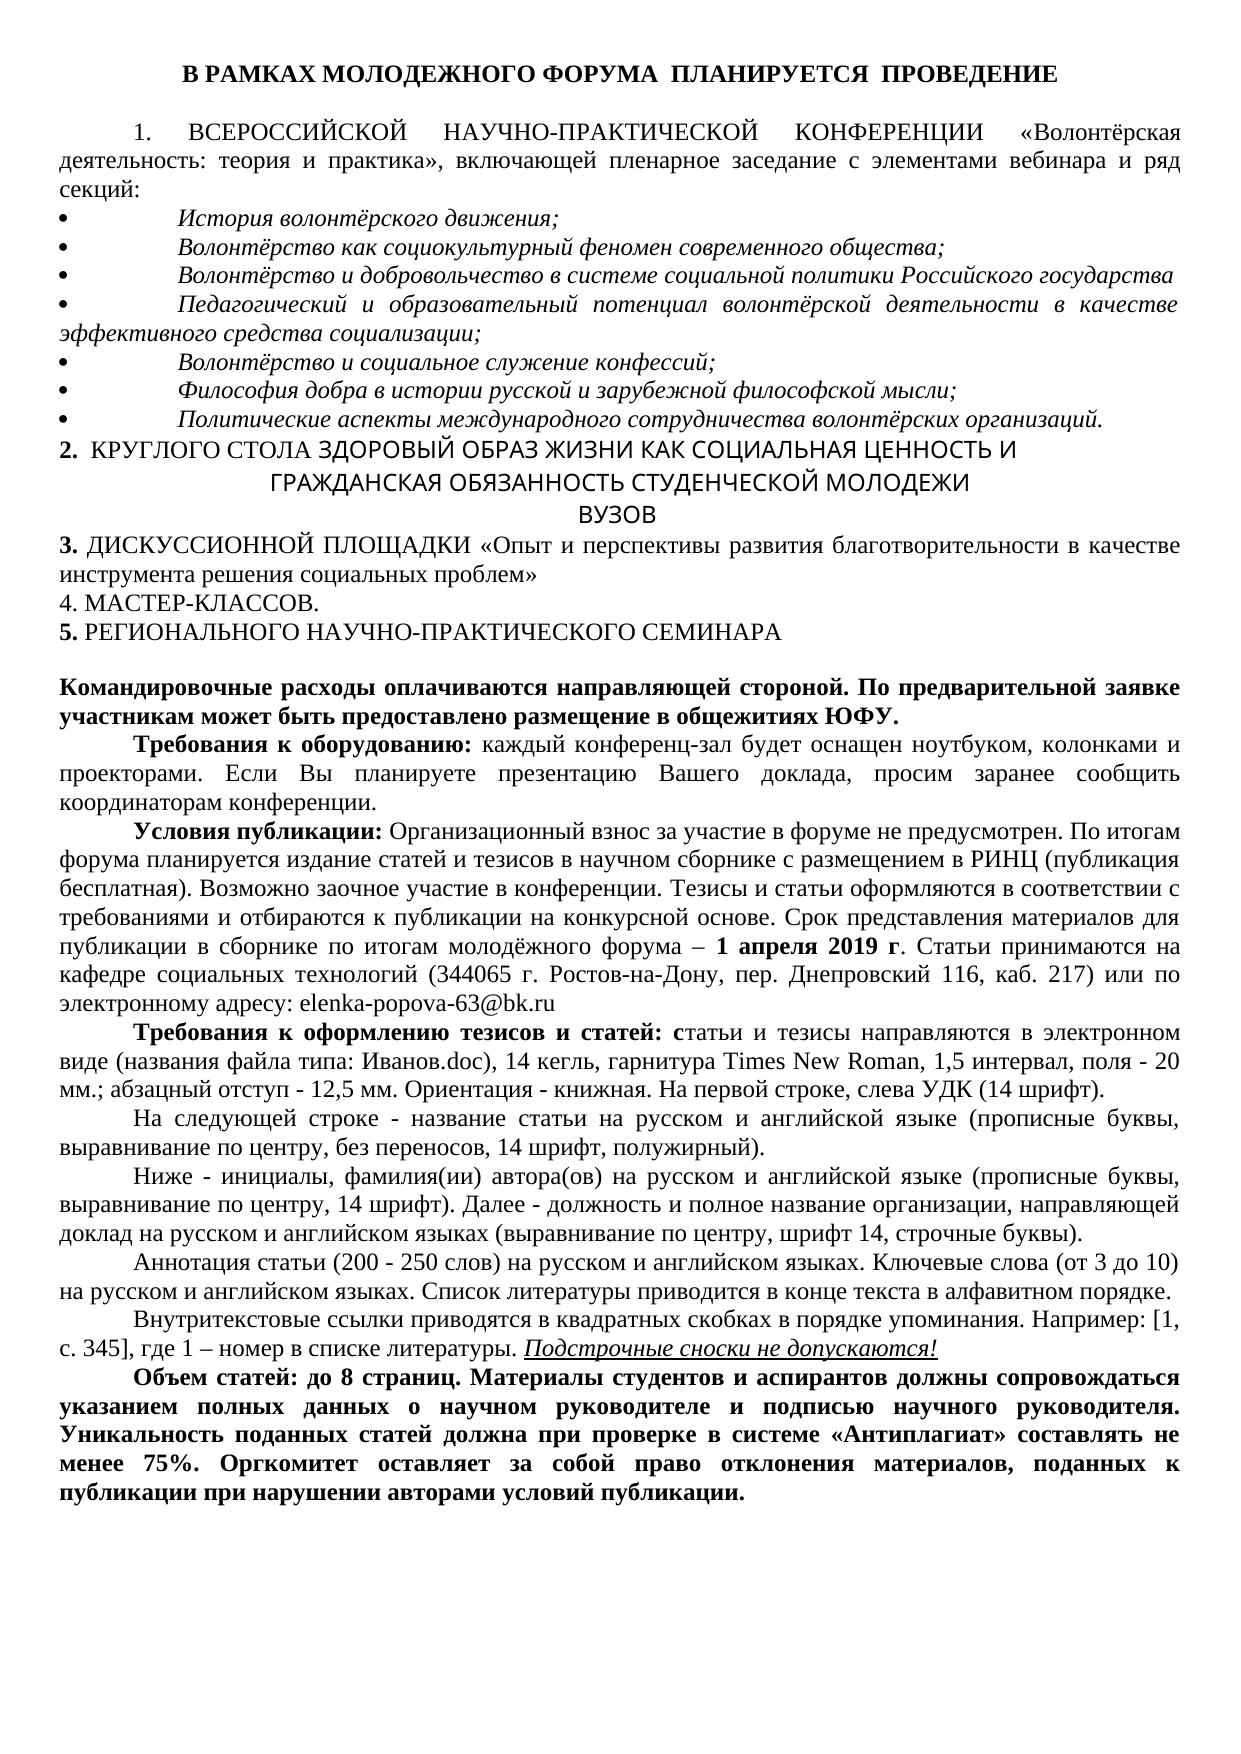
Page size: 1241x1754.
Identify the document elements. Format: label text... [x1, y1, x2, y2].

text Условия публикации: Организационный взнос за участие в форуме не предусмотрен. По итогам форума планируется издание статей и тезисов в научном сборнике с размещением в РИНЦ (публикация бесплатная). Возможно заочное участие в конференции. Тезисы и статьи оформляются в соответствии с требованиями и отбираются к публикации на конкурсной основе. Срок представления материалов для публикации в сборнике по итогам молодёжного форума – 1 апреля 2019 г. Статьи принимаются на кафедре социальных технологий (344065 г. Ростов-на-Дону, пер. Днепровский 116, каб. 217) или по электронному адресу: elenka-popova-63@bk.ru [59, 816, 1181, 1017]
text 5. РЕГИОНАЛЬНОГО НАУЧНО-ПРАКТИЧЕСКОГО СЕМИНАРА [59, 617, 1181, 646]
text 4. МАСТЕР-КЛАССОВ. [59, 588, 1181, 617]
list Волонтёрство как социокультурный феномен современного общества; [59, 232, 1181, 260]
text Внутритекстовые ссылки приводятся в квадратных скобках в порядке упоминания. Например: [1, c. 345], где 1 – номер в списке литературы. Подстрочные сноски не допускаются! [59, 1304, 1181, 1362]
text ВУЗОВ [59, 498, 1181, 531]
text 2. КРУГЛОГО СТОЛА ЗДОРОВЫЙ ОБРАЗ ЖИЗНИ КАК СОЦИАЛЬНАЯ ЦЕННОСТЬ И [59, 433, 1181, 465]
text 1. ВСЕРОССИЙСКОЙ НАУЧНО-ПРАКТИЧЕСКОЙ КОНФЕРЕНЦИИ «Волонтёрская деятельность: теория и практика», включающей пленарное заседание с элементами вебинара и ряд секций: [59, 117, 1181, 203]
text Объем статей: до 8 страниц. Материалы студентов и аспирантов должны сопровождаться указанием полных данных о научном руководителе и подписью научного руководителя. Уникальность поданных статей должна при проверке в системе «Антиплагиат» составлять не менее 75%. Оргкомитет оставляет за собой право отклонения материалов, поданных к публикации при нарушении авторами условий публикации. [59, 1362, 1181, 1506]
text ГРАЖДАНСКАЯ ОБЯЗАННОСТЬ СТУДЕНЧЕСКОЙ МОЛОДЕЖИ [59, 465, 1181, 498]
text Командировочные расходы оплачиваются направляющей стороной. По предварительной заявке участникам может быть предоставлено размещение в общежитиях ЮФУ. [59, 672, 1181, 729]
text В РАМКАХ МОЛОДЕЖНОГО ФОРУМА ПЛАНИРУЕТСЯ ПРОВЕДЕНИЕ [59, 59, 1181, 88]
text Требования к оборудованию: каждый конференц-зал будет оснащен ноутбуком, колонками и проекторами. Если Вы планируете презентацию Вашего доклада, просим заранее сообщить координаторам конференции. [59, 729, 1181, 816]
list Философия добра в истории русской и зарубежной философской мысли; [59, 375, 1181, 404]
text На следующей строке - название статьи на русском и английской языке (прописные буквы, выравнивание по центру, без переносов, 14 шрифт, полужирный). [59, 1103, 1181, 1161]
list Политические аспекты международного сотрудничества волонтёрских организаций. [59, 404, 1181, 433]
list Волонтёрство и социальное служение конфессий; [59, 347, 1181, 375]
text Ниже - инициалы, фамилия(ии) автора(ов) на русском и английской языке (прописные буквы, выравнивание по центру, 14 шрифт). Далее - должность и полное название организации, направляющей доклад на русском и английском языках (выравнивание по центру, шрифт 14, строчные буквы). [59, 1161, 1181, 1247]
list Волонтёрство и добровольчество в системе социальной политики Российского государства [59, 260, 1181, 289]
text 3. ДИСКУССИОННОЙ ПЛОЩАДКИ «Опыт и перспективы развития благотворительности в качестве инструмента решения социальных проблем» [59, 531, 1181, 588]
list Педагогический и образовательный потенциал волонтёрской деятельности в качестве эффективного средства социализации; [59, 289, 1181, 347]
text Требования к оформлению тезисов и статей: статьи и тезисы направляются в электронном виде (названия файла типа: Иванов.doc), 14 кегль, гарнитура Times New Roman, 1,5 интервал, поля - 20 мм.; абзацный отступ - 12,5 мм. Ориентация - книжная. На первой строке, слева УДК (14 шрифт). [59, 1017, 1181, 1103]
list История волонтёрского движения; [59, 203, 1181, 232]
text Аннотация статьи (200 - 250 слов) на русском и английском языках. Ключевые слова (от 3 до 10) на русском и английском языках. Список литературы приводится в конце текста в алфавитном порядке. [59, 1247, 1181, 1304]
